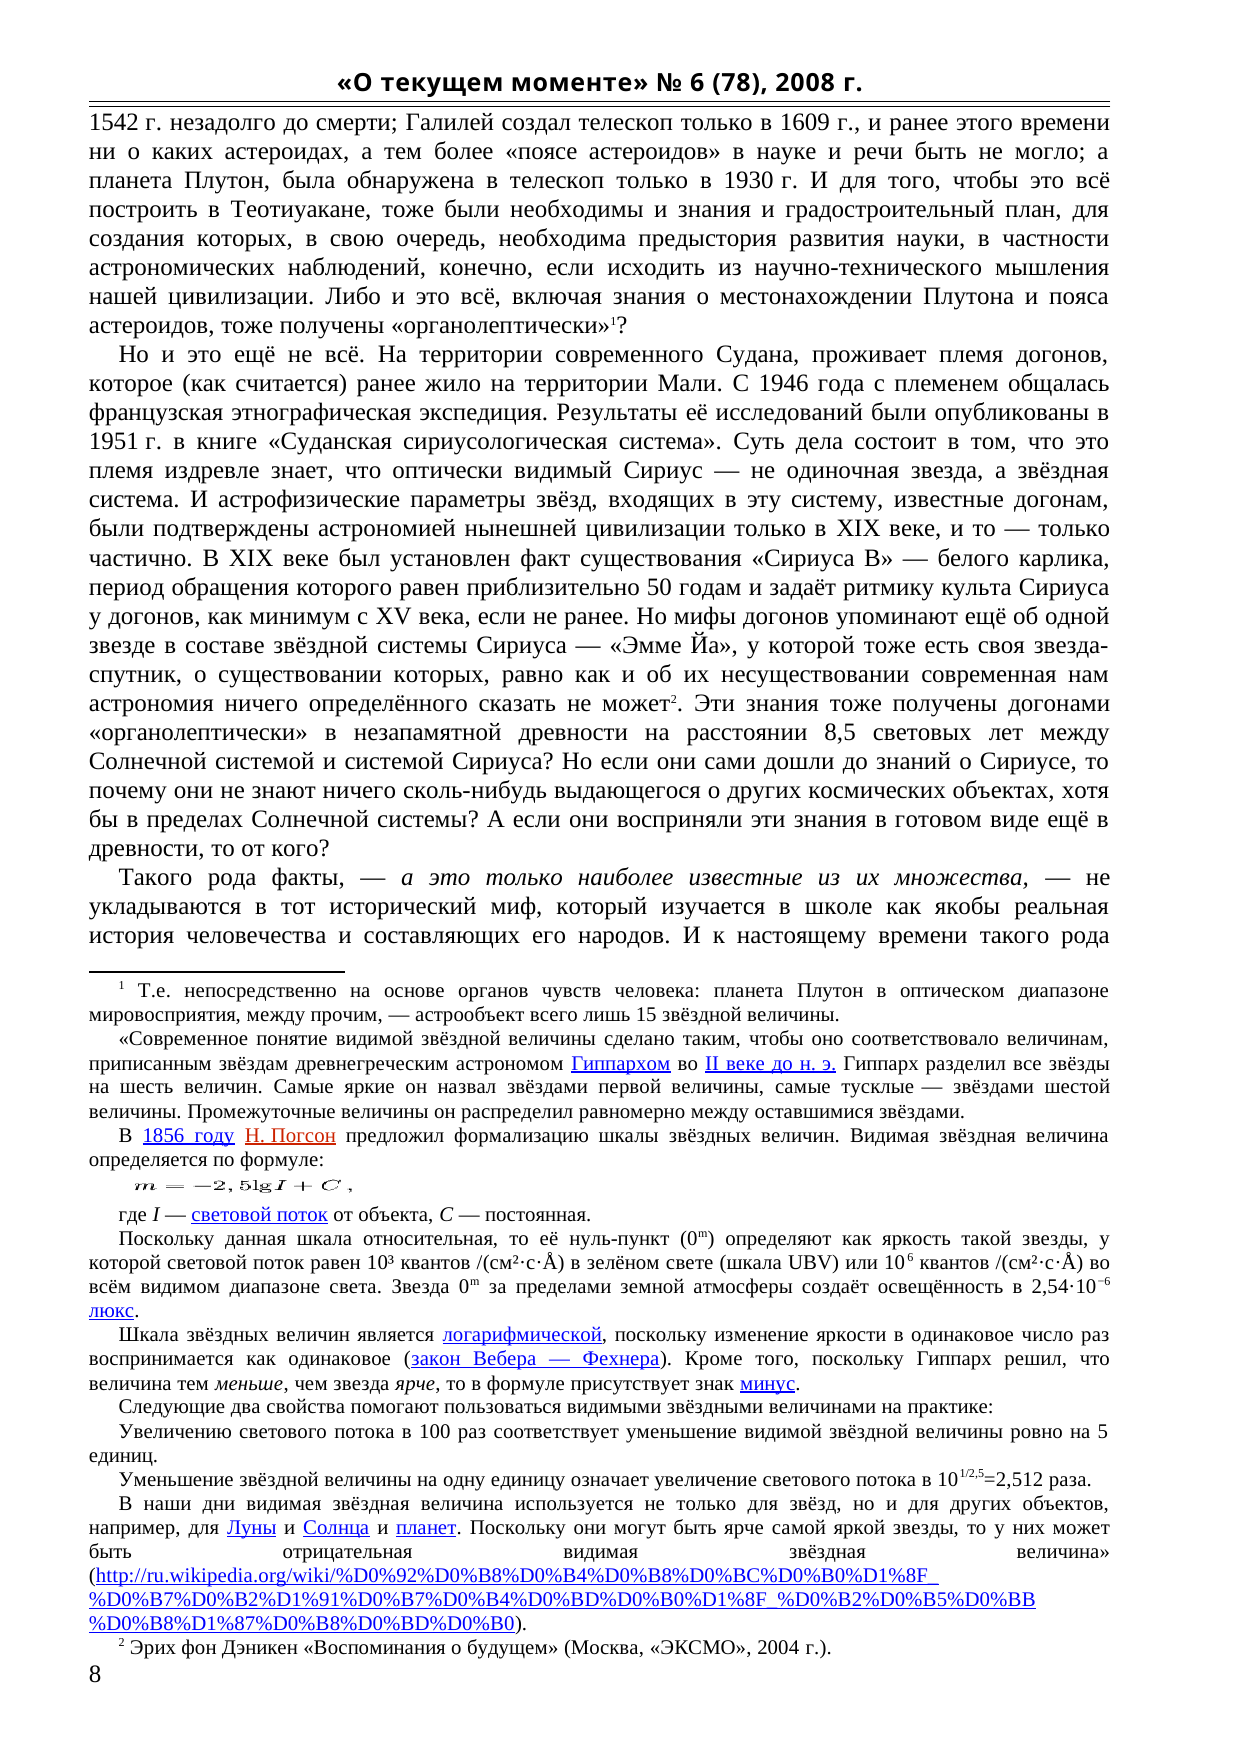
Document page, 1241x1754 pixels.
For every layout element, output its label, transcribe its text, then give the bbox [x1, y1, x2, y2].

picture [134, 1179, 352, 1193]
text Но и это ещё не всё. На территории современного Судана, проживает племя догонов, которое (как считается) ранее жило на территории Мали. С 1946 года с племенем общалась французская этнографическая экспедиция. Результаты её исследований были опубликованы в 1951 г. в книге «Суданская сириусологическая система». Суть дела состоит в том, что это племя издревле знает, что оптически видимый Сириус — не одиночная звезда, а звёздная система. И астрофизические параметры звёзд, входящих в эту систему, известные догонам, были подтверждены астрономией нынешней цивилизации только в XIX веке, и то — только частично. В XIX веке был установлен факт существования «Сириуса В» — белого карлика, период обращения которого равен приблизительно 50 годам и задаёт ритмику культа Сириуса у догонов, как минимум с XV века, если не ранее. Но мифы догонов упоминают ещё об одной звезде в составе звёздной системы Сириуса — «Эмме Йа», у которой тоже есть своя звезда-спутник, о существовании которых, равно как и об их несуществовании современная нам астрономия ничего определённого сказать не может. Эти знания тоже получены догонами «органолептически» в незапамятной древности на расстоянии 8,5 световых лет между Солнечной системой и системой Сириуса? Но если они сами дошли до знаний о Сириусе, то почему они не знают ничего сколь-нибудь выдающегося о других космических объектах, хотя бы в пределах Солнечной системы? А если они восприняли эти знания в готовом виде ещё в древности, то от кого? [89, 339, 1110, 862]
text Следующие два свойства помогают пользоваться видимыми звёздными величинами на практике: [89, 1394, 1110, 1418]
text В 1856 году Н. Погсон предложил формализацию шкалы звёздных величин. Видимая звёздная величина определяется по формуле: [89, 1122, 1110, 1171]
text Увеличению светового потока в 100 раз соответствует уменьшение видимой звёздной величины ровно на 5 единиц. [89, 1418, 1110, 1467]
text В наши дни видимая звёздная величина используется не только для звёзд, но и для других объектов, например, для Луны и Солнца и планет. Поскольку они могут быть ярче самой яркой звезды, то у них может быть отрицательная видимая звёздная величина» (http://ru.wikipedia.org/wiki/%D0%92%D0%B8%D0%B4%D0%B8%D0%BC%D0%B0%D1%8F_%D0%B7%D0%B2%D1%91%D0%B7%D0%B4%D0%BD%D0%B0%D1%8F_%D0%B2%D0%B5%D0%BB%D0%B8%D1%87%D0%B8%D0%BD%D0%B0). [89, 1491, 1110, 1635]
text 1542 г. незадолго до смерти; Галилей создал телескоп только в 1609 г., и ранее этого времени ни о каких астероидах, а тем более «поясе астероидов» в науке и речи быть не могло; а планета Плутон, была обнаружена в телескоп только в 1930 г. И для того, чтобы это всё построить в Теотиуакане, тоже были необходимы и знания и градостроительный план, для создания которых, в свою очередь, необходима предыстория развития науки, в частности астрономических наблюдений, конечно, если исходить из научно-технического мышления нашей цивилизации. Либо и это всё, включая знания о местонахождении Плутона и пояса асте­ро­идов, тоже получены «органолеп­тически»? [89, 107, 1110, 339]
text Эрих фон Дэникен «Воспоминания о будущем» (Москва, «ЭКСМО», 2004 г.). [89, 1635, 1110, 1659]
text Т.е. непосредственно на основе органов чувств человека: планета Плутон в оптическом диапазоне мировосприятия, между прочим, — астрообъект всего лишь 15 звёздной величины. [89, 978, 1110, 1026]
text Такого рода факты, — а это только наиболее известные из их множества, — не укладываются в тот исторический миф, который изучается в школе как якобы реальная история человечества и составляющих его народов. И к настоящему времени такого рода [89, 862, 1110, 949]
text Поскольку данная шкала относительная, то её нуль-пункт (0m) определяют как яркость такой звезды, у которой световой поток равен 10³ квантов /(см²·с·Å) в зелёном свете (шкала UBV) или 106 квантов /(см²·с·Å) во всём видимом диапазоне света. Звезда 0m за пределами земной атмосферы создаёт освещённость в 2,54·10−6 люкс. [89, 1226, 1110, 1322]
text Шкала звёздных величин является логарифмической, поскольку изменение яркости в одинаковое число раз воспринимается как одинаковое (закон Вебера — Фехнера). Кроме того, поскольку Гиппарх решил, что величина тем меньше, чем звезда ярче, то в формуле присутствует знак минус. [89, 1322, 1110, 1394]
text где I — световой поток от объекта, C — постоянная. [89, 1202, 1110, 1226]
text Уменьшение звёздной величины на одну единицу означает увеличение светового потока в 101/2,5=2,512 раза. [89, 1467, 1110, 1491]
text «Современное понятие видимой звёздной величины сделано таким, чтобы оно соответствовало величинам, приписанным звёздам древнегреческим астрономом Гиппархом во II веке до н. э. Гиппарх разделил все звёзды на шесть величин. Самые яркие он назвал звёздами первой величины, самые тусклые — звёздами шестой величины. Промежуточные величины он распределил равномерно между оставшимися звёздами. [89, 1026, 1110, 1122]
